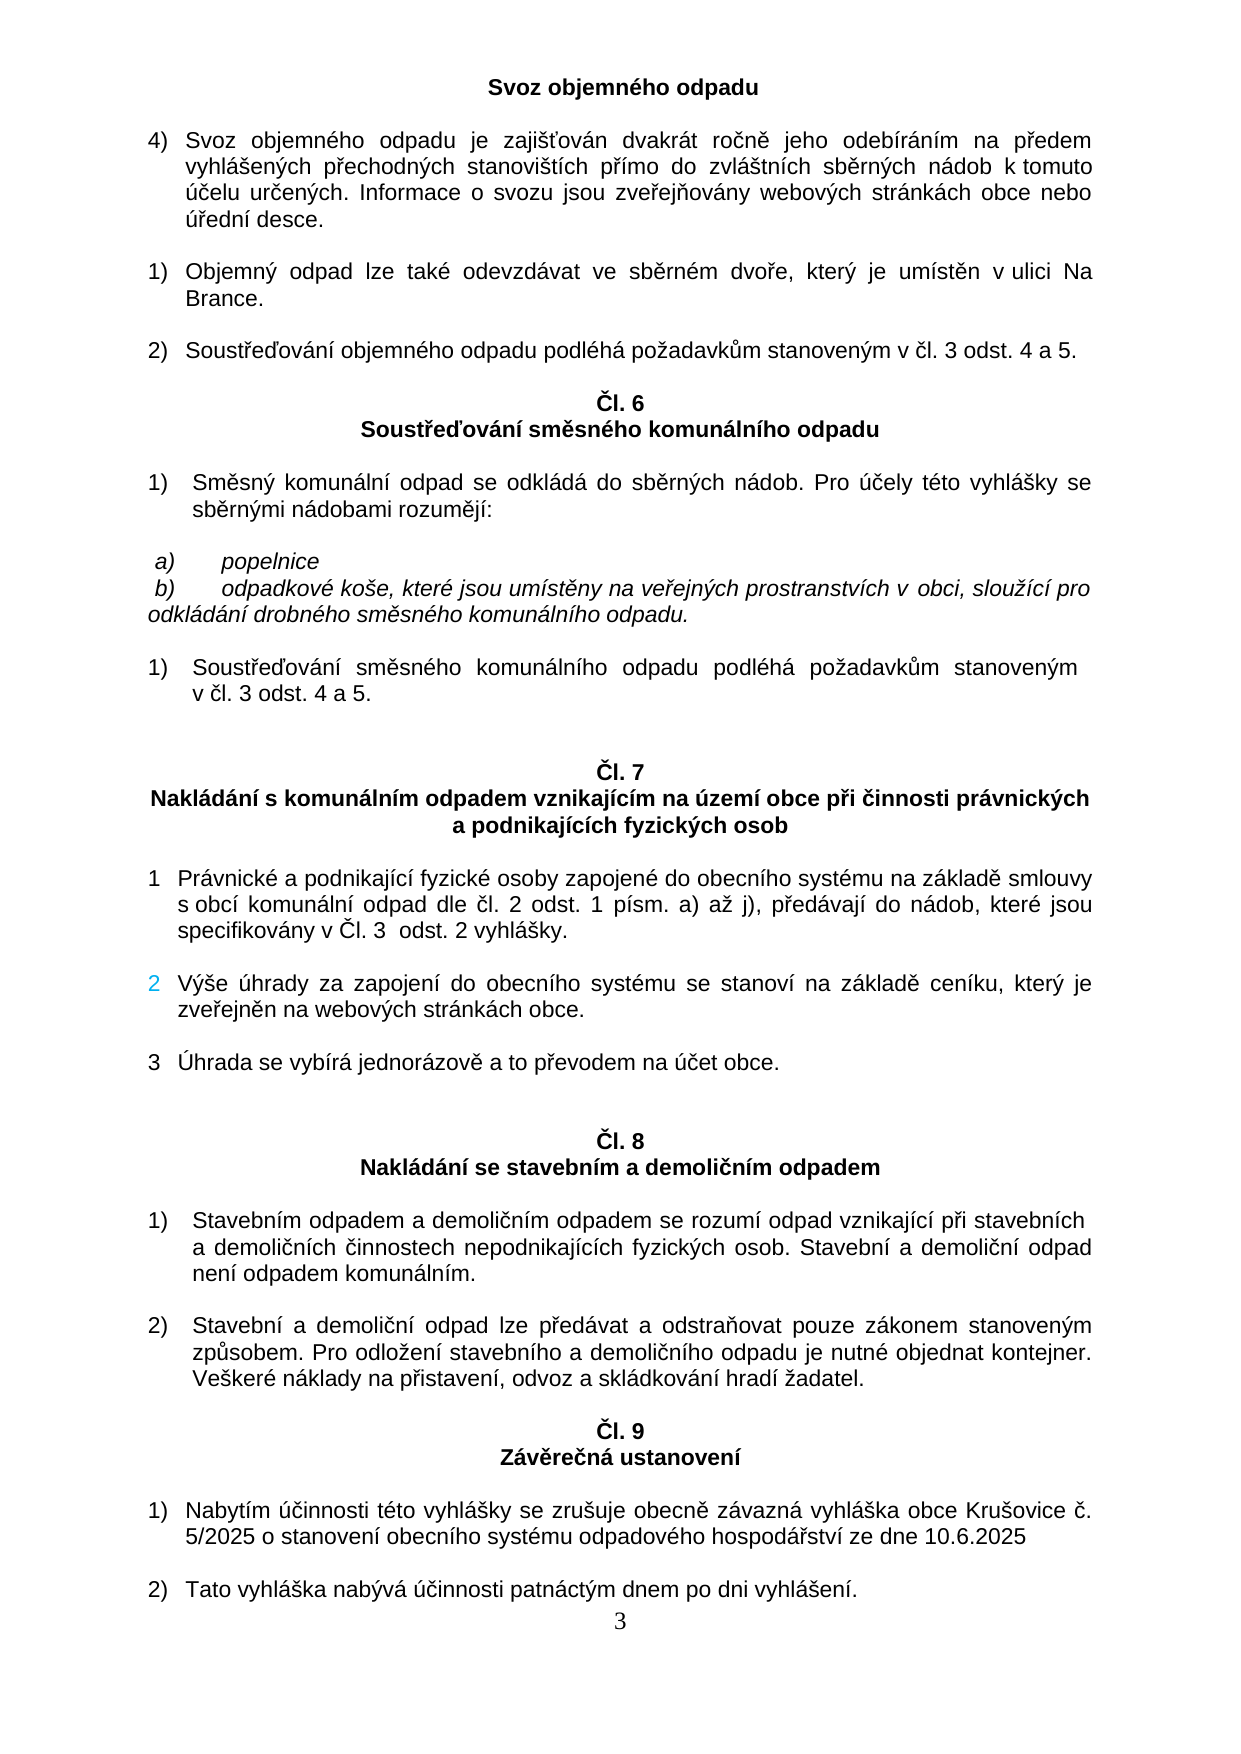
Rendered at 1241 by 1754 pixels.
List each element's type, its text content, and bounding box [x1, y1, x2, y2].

text Čl. 7 [148, 759, 1093, 785]
list Stavební a demoliční odpad lze předávat a odstraňovat pouze zákonem stanoveným způsobem. Pro odložení stavebního a demoličního odpadu je nutné objednat kontejner. Veškeré náklady na přistavení, odvoz a skládkování hradí žadatel. [148, 1312, 1093, 1392]
list Stavebním odpadem a demoličním odpadem se rozumí odpad vznikající při stavebních a demoličních činnostech nepodnikajících fyzických osob. Stavební a demoliční odpad není odpadem komunálním. [148, 1207, 1093, 1286]
list Tato vyhláška nabývá účinnosti patnáctým dnem po dni vyhlášení. [148, 1576, 1093, 1602]
list Výše úhrady za zapojení do obecního systému se stanoví na základě ceníku, který je zveřejněn na webových stránkách obce. [148, 970, 1093, 1023]
text Závěrečná ustanovení [148, 1444, 1093, 1471]
list Úhrada se vybírá jednorázově a to převodem na účet obce. [148, 1049, 1093, 1075]
list Soustřeďování objemného odpadu podléhá požadavkům stanoveným v čl. 3 odst. 4 a 5. [148, 337, 1093, 364]
text Svoz objemného odpadu [148, 74, 1093, 100]
list Soustřeďování směsného komunálního odpadu podléhá požadavkům stanoveným v čl. 3 odst. 4 a 5. [148, 654, 1093, 706]
text Čl. 6 [148, 390, 1093, 416]
list Právnické a podnikající fyzické osoby zapojené do obecního systému na základě smlouvy s obcí komunální odpad dle čl. 2 odst. 1 písm. a) až j), předávají do nádob, které jsou specifikovány v Čl. 3 odst. 2 vyhlášky. [148, 864, 1093, 943]
list popelnice [148, 548, 1093, 574]
list Svoz objemného odpadu je zajišťován dvakrát ročně jeho odebíráním na předem vyhlášených přechodných stanovištích přímo do zvláštních sběrných nádob k tomuto účelu určených. Informace o svozu jsou zveřejňovány webových stránkách obce nebo úřední desce. [148, 127, 1093, 232]
list Objemný odpad lze také odevzdávat ve sběrném dvoře, který je umístěn v ulici Na Brance. [148, 258, 1093, 311]
text Čl. 8 [148, 1128, 1093, 1154]
list odpadkové koše, které jsou umístěny na veřejných prostranstvích v obci, sloužící pro odkládání drobného směsného komunálního odpadu. [148, 574, 1093, 627]
subtitle Nakládání s komunálním odpadem vznikajícím na území obce při činnosti právnických a podnikajících fyzických osob [148, 785, 1093, 838]
text Čl. 9 [148, 1418, 1093, 1444]
text Soustřeďování směsného komunálního odpadu [148, 416, 1093, 443]
list Nabytím účinnosti této vyhlášky se zrušuje obecně závazná vyhláška obce Krušovice č. 5/2025 o stanovení obecního systému odpadového hospodářství ze dne 10.6.2025 [148, 1497, 1093, 1550]
list Směsný komunální odpad se odkládá do sběrných nádob. Pro účely této vyhlášky se sběrnými nádobami rozumějí: [148, 469, 1093, 522]
text Nakládání se stavebním a demoličním odpadem [148, 1154, 1093, 1181]
